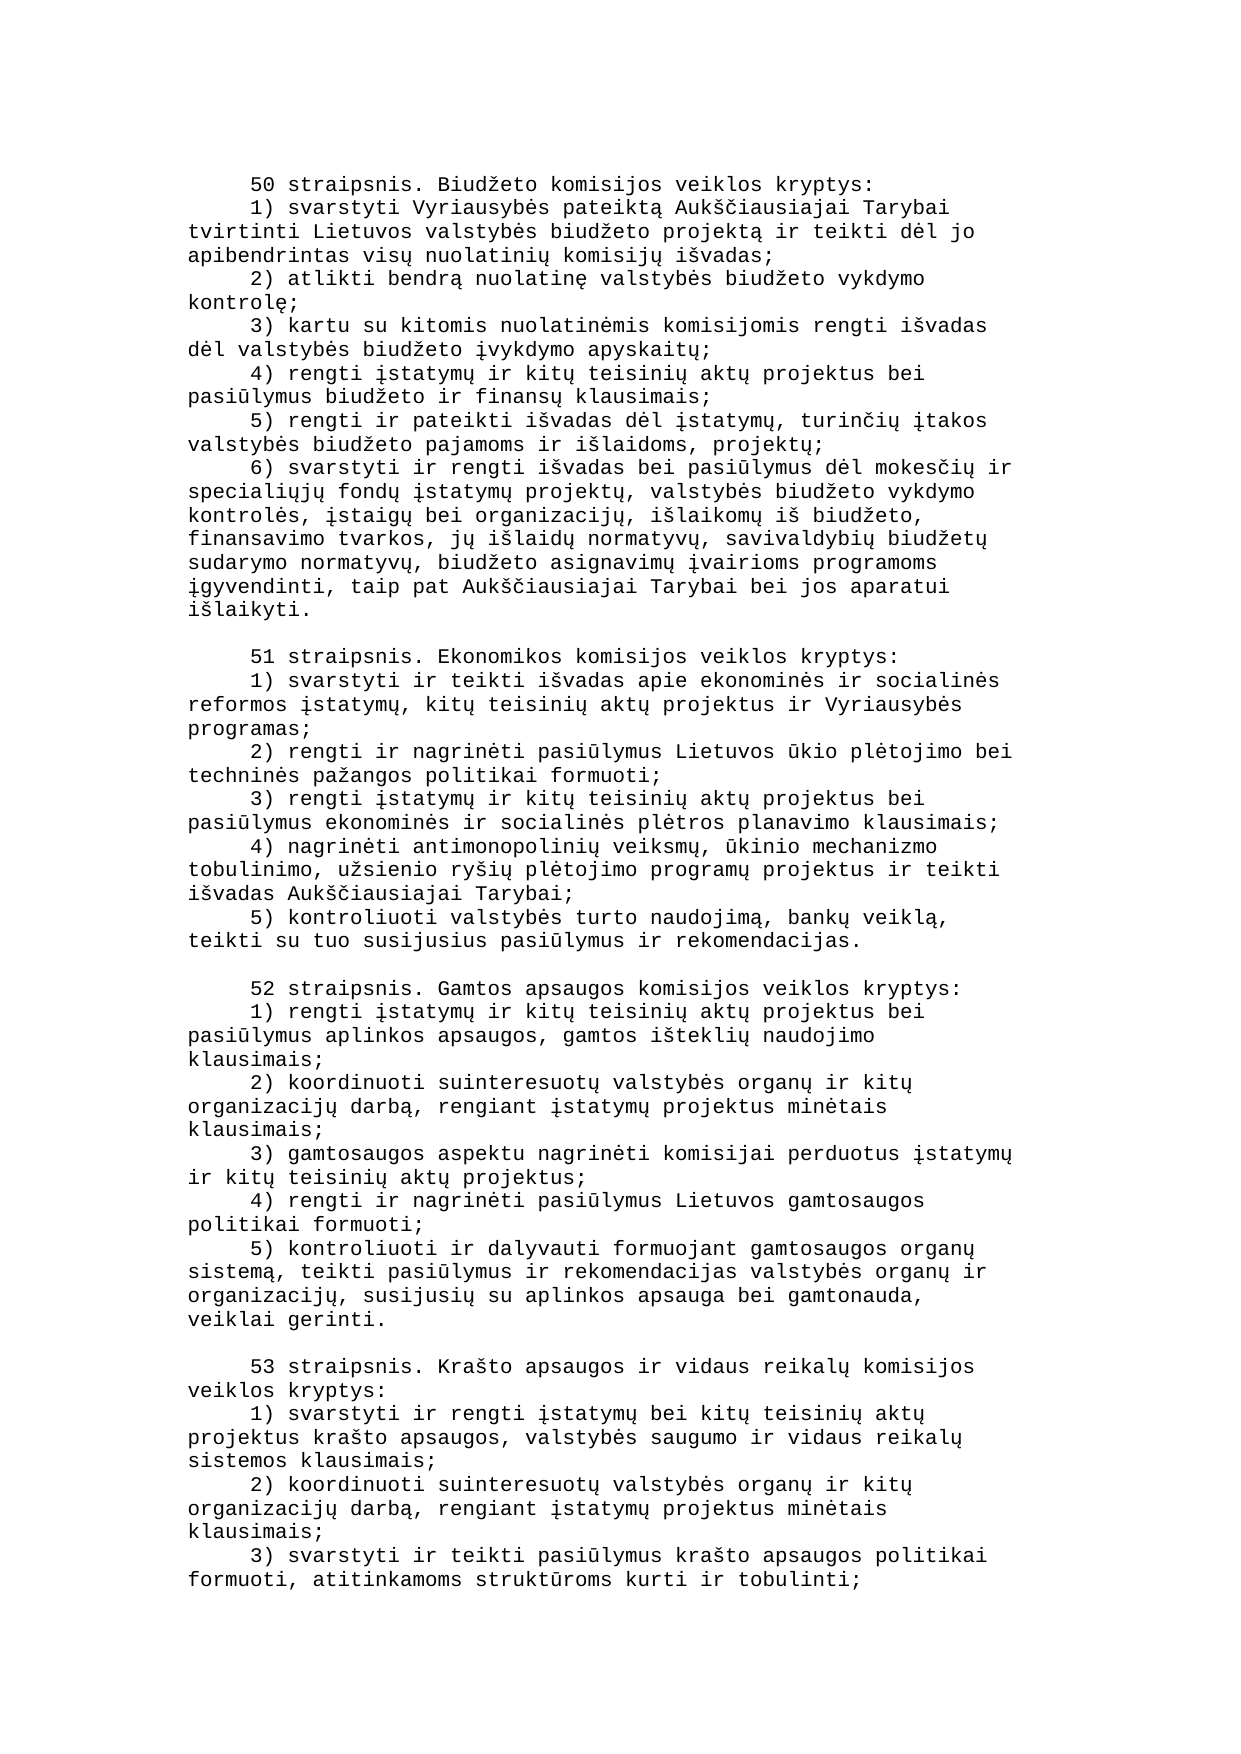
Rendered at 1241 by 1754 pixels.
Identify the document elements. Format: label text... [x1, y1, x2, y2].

text 2) rengti ir nagrinėti pasiūlymus Lietuvos ūkio plėtojimo bei [187, 741, 1053, 765]
text 2) koordinuoti suinteresuotų valstybės organų ir kitų [187, 1474, 1053, 1498]
text 4) nagrinėti antimonopolinių veiksmų, ūkinio mechanizmo [187, 836, 1053, 859]
text 2) koordinuoti suinteresuotų valstybės organų ir kitų [187, 1072, 1053, 1096]
text 3) kartu su kitomis nuolatinėmis komisijomis rengti išvadas [187, 316, 1053, 339]
text specialiųjų fondų įstatymų projektų, valstybės biudžeto vykdymo [187, 481, 1053, 505]
text 6) svarstyti ir rengti išvadas bei pasiūlymus dėl mokesčių ir [187, 457, 1053, 481]
text valstybės biudžeto pajamoms ir išlaidoms, projektų; [187, 434, 1053, 457]
text organizacijų darbą, rengiant įstatymų projektus minėtais [187, 1498, 1053, 1521]
text 5) kontroliuoti valstybės turto naudojimą, bankų veiklą, [187, 907, 1053, 930]
text 3) svarstyti ir teikti pasiūlymus krašto apsaugos politikai [187, 1545, 1053, 1569]
text 1) svarstyti ir teikti išvadas apie ekonominės ir socialinės [187, 670, 1053, 694]
text išvadas Aukščiausiajai Tarybai; [187, 883, 1053, 907]
text 2) atlikti bendrą nuolatinę valstybės biudžeto vykdymo [187, 268, 1053, 292]
text veiklos kryptys: [187, 1379, 1053, 1403]
text 1) svarstyti ir rengti įstatymų bei kitų teisinių aktų [187, 1403, 1053, 1427]
text 3) gamtosaugos aspektu nagrinėti komisijai perduotus įstatymų [187, 1143, 1053, 1167]
text išlaikyti. [187, 599, 1053, 623]
text reformos įstatymų, kitų teisinių aktų projektus ir Vyriausybės [187, 694, 1053, 717]
text pasiūlymus aplinkos apsaugos, gamtos išteklių naudojimo [187, 1025, 1053, 1048]
text veiklai gerinti. [187, 1309, 1053, 1332]
text tobulinimo, užsienio ryšių plėtojimo programų projektus ir teikti [187, 859, 1053, 883]
text įgyvendinti, taip pat Aukščiausiajai Tarybai bei jos aparatui [187, 576, 1053, 599]
text techninės pažangos politikai formuoti; [187, 765, 1053, 788]
text organizacijų darbą, rengiant įstatymų projektus minėtais [187, 1096, 1053, 1119]
text sudarymo normatyvų, biudžeto asignavimų įvairioms programoms [187, 552, 1053, 576]
text pasiūlymus ekonominės ir socialinės plėtros planavimo klausimais; [187, 812, 1053, 836]
text politikai formuoti; [187, 1214, 1053, 1238]
text 4) rengti ir nagrinėti pasiūlymus Lietuvos gamtosaugos [187, 1190, 1053, 1214]
text 1) svarstyti Vyriausybės pateiktą Aukščiausiajai Tarybai [187, 197, 1053, 221]
text pasiūlymus biudžeto ir finansų klausimais; [187, 386, 1053, 410]
text 3) rengti įstatymų ir kitų teisinių aktų projektus bei [187, 788, 1053, 812]
text dėl valstybės biudžeto įvykdymo apyskaitų; [187, 339, 1053, 363]
text ir kitų teisinių aktų projektus; [187, 1167, 1053, 1190]
text 5) kontroliuoti ir dalyvauti formuojant gamtosaugos organų [187, 1238, 1053, 1261]
text sistemą, teikti pasiūlymus ir rekomendacijas valstybės organų ir [187, 1261, 1053, 1285]
text organizacijų, susijusių su aplinkos apsauga bei gamtonauda, [187, 1285, 1053, 1309]
text 51 straipsnis. Ekonomikos komisijos veiklos kryptys: [187, 647, 1053, 670]
text teikti su tuo susijusius pasiūlymus ir rekomendacijas. [187, 930, 1053, 954]
text 53 straipsnis. Krašto apsaugos ir vidaus reikalų komisijos [187, 1356, 1053, 1379]
text klausimais; [187, 1048, 1053, 1072]
text 52 straipsnis. Gamtos apsaugos komisijos veiklos kryptys: [187, 978, 1053, 1001]
text projektus krašto apsaugos, valstybės saugumo ir vidaus reikalų [187, 1427, 1053, 1451]
text 1) rengti įstatymų ir kitų teisinių aktų projektus bei [187, 1001, 1053, 1025]
text 5) rengti ir pateikti išvadas dėl įstatymų, turinčių įtakos [187, 410, 1053, 434]
text apibendrintas visų nuolatinių komisijų išvadas; [187, 244, 1053, 268]
text tvirtinti Lietuvos valstybės biudžeto projektą ir teikti dėl jo [187, 221, 1053, 244]
text finansavimo tvarkos, jų išlaidų normatyvų, savivaldybių biudžetų [187, 528, 1053, 552]
text kontrolės, įstaigų bei organizacijų, išlaikomų iš biudžeto, [187, 505, 1053, 528]
text programas; [187, 717, 1053, 741]
text klausimais; [187, 1119, 1053, 1143]
text kontrolę; [187, 292, 1053, 316]
text klausimais; [187, 1521, 1053, 1545]
text formuoti, atitinkamoms struktūroms kurti ir tobulinti; [187, 1569, 1053, 1592]
text 50 straipsnis. Biudžeto komisijos veiklos kryptys: [187, 174, 1053, 197]
text sistemos klausimais; [187, 1451, 1053, 1474]
text 4) rengti įstatymų ir kitų teisinių aktų projektus bei [187, 363, 1053, 386]
